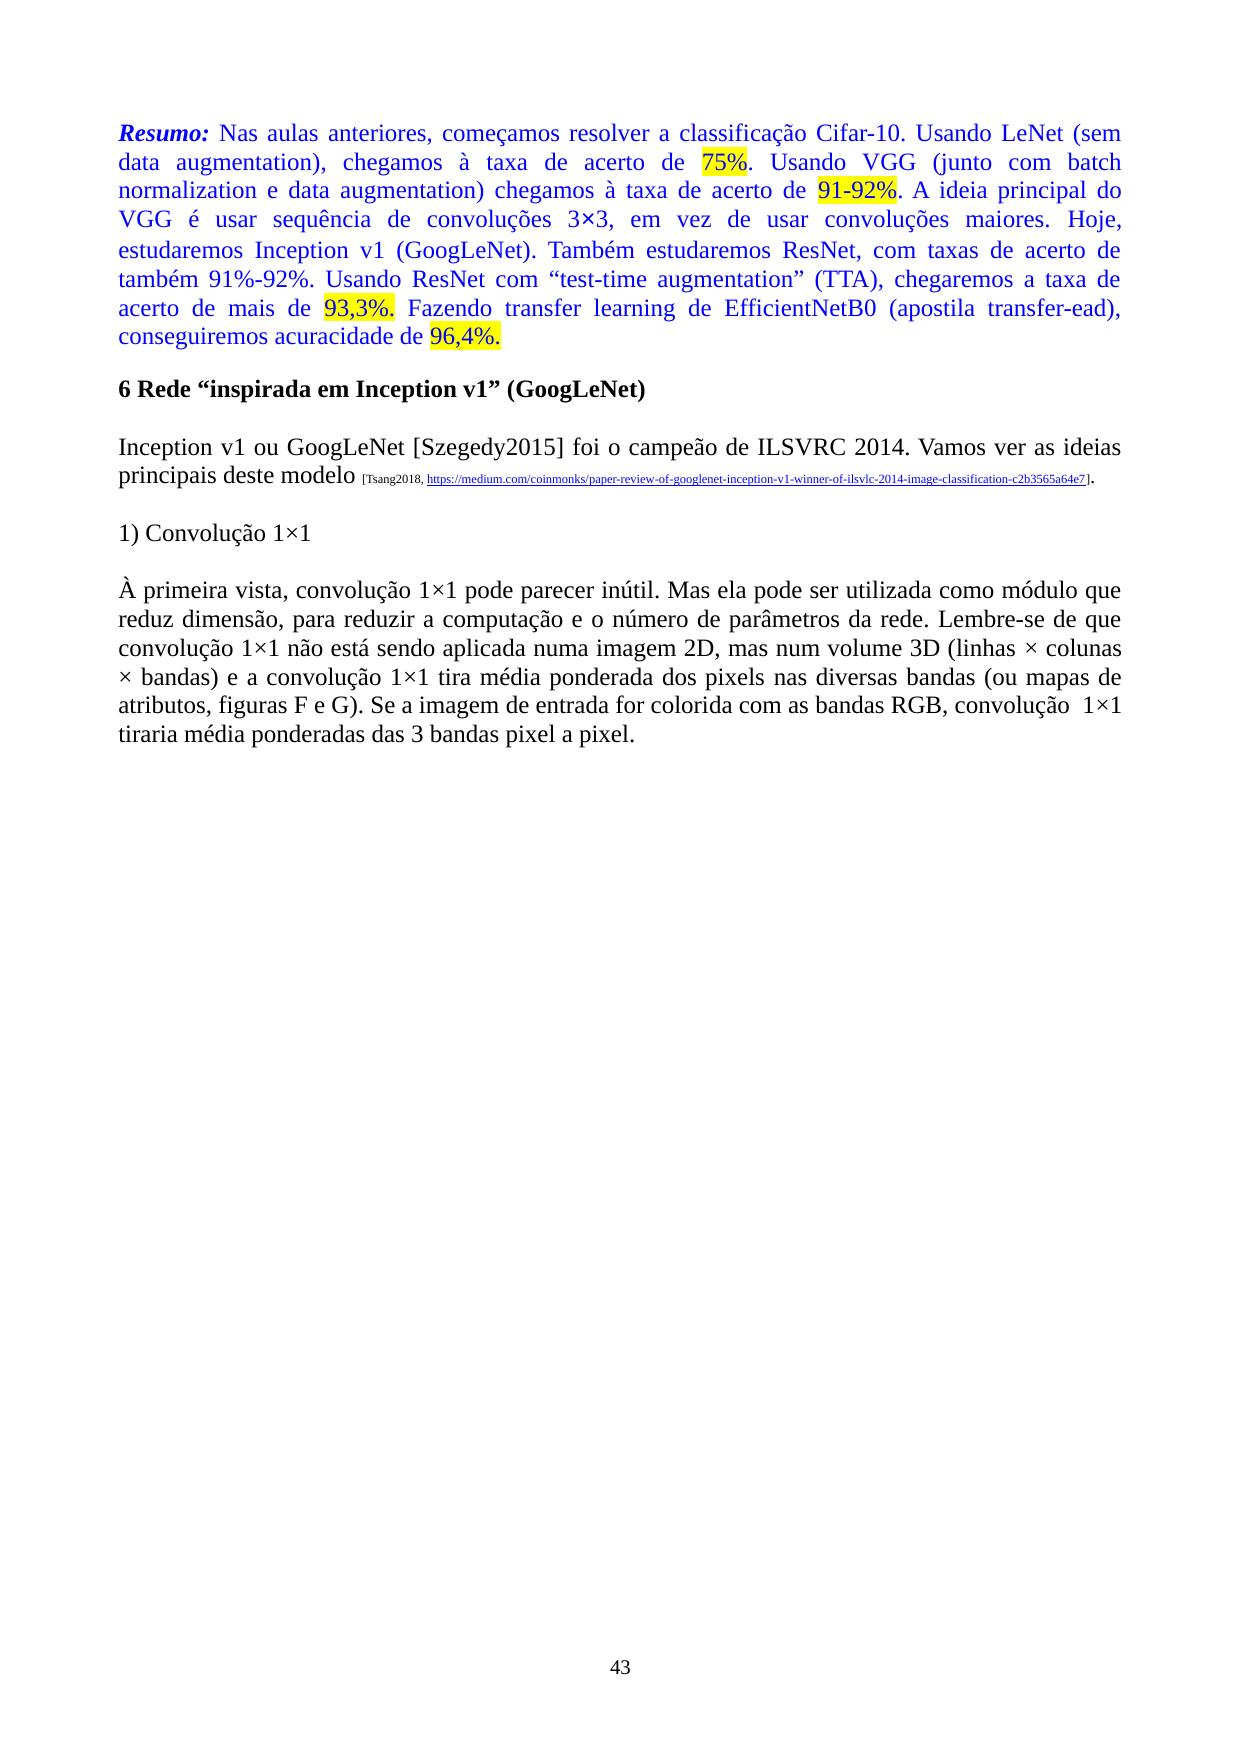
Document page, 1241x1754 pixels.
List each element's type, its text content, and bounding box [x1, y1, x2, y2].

text 1) Convolução 1×1 [118, 518, 1122, 547]
text Inception v1 ou GoogLeNet [Szegedy2015] foi o campeão de ILSVRC 2014. Vamos ver as ideias principais deste modelo [Tsang2018, https://medium.com/coinmonks/paper-review-of-googlenet-inception-v1-winner-of-ilsvlc-2014-image-classification-c2b3565a64e7]. [118, 432, 1122, 489]
text À primeira vista, convolução 1×1 pode parecer inútil. Mas ela pode ser utilizada como módulo que reduz dimensão, para reduzir a computação e o número de parâmetros da rede. Lembre-se de que convolução 1×1 não está sendo aplicada numa imagem 2D, mas num volume 3D (linhas × colunas × bandas) e a convolução 1×1 tira média ponderada dos pixels nas diversas bandas (ou mapas de atributos, figuras F e G). Se a imagem de entrada for colorida com as bandas RGB, convolução 1×1 tiraria média ponderadas das 3 bandas pixel a pixel. [118, 576, 1122, 748]
text Resumo: Nas aulas anteriores, começamos resolver a classificação Cifar-10. Usando LeNet (sem data augmentation), chegamos à taxa de acerto de 75%. Usando VGG (junto com batch normalization e data augmentation) chegamos à taxa de acerto de 91-92%. A ideia principal do VGG é usar sequência de convoluções 3×3, em vez de usar convoluções maiores. Hoje, estudaremos Inception v1 (GoogLeNet). Também estudaremos ResNet, com taxas de acerto de também 91%-92%. Usando ResNet com “test-time augmentation” (TTA), chegaremos a taxa de acerto de mais de 93,3%. Fazendo transfer learning de EfficientNetB0 (apostila transfer-ead), conseguiremos acuracidade de 96,4%. [118, 118, 1122, 350]
text 6 Rede “inspirada em Inception v1” (GoogLeNet) [118, 374, 1122, 403]
